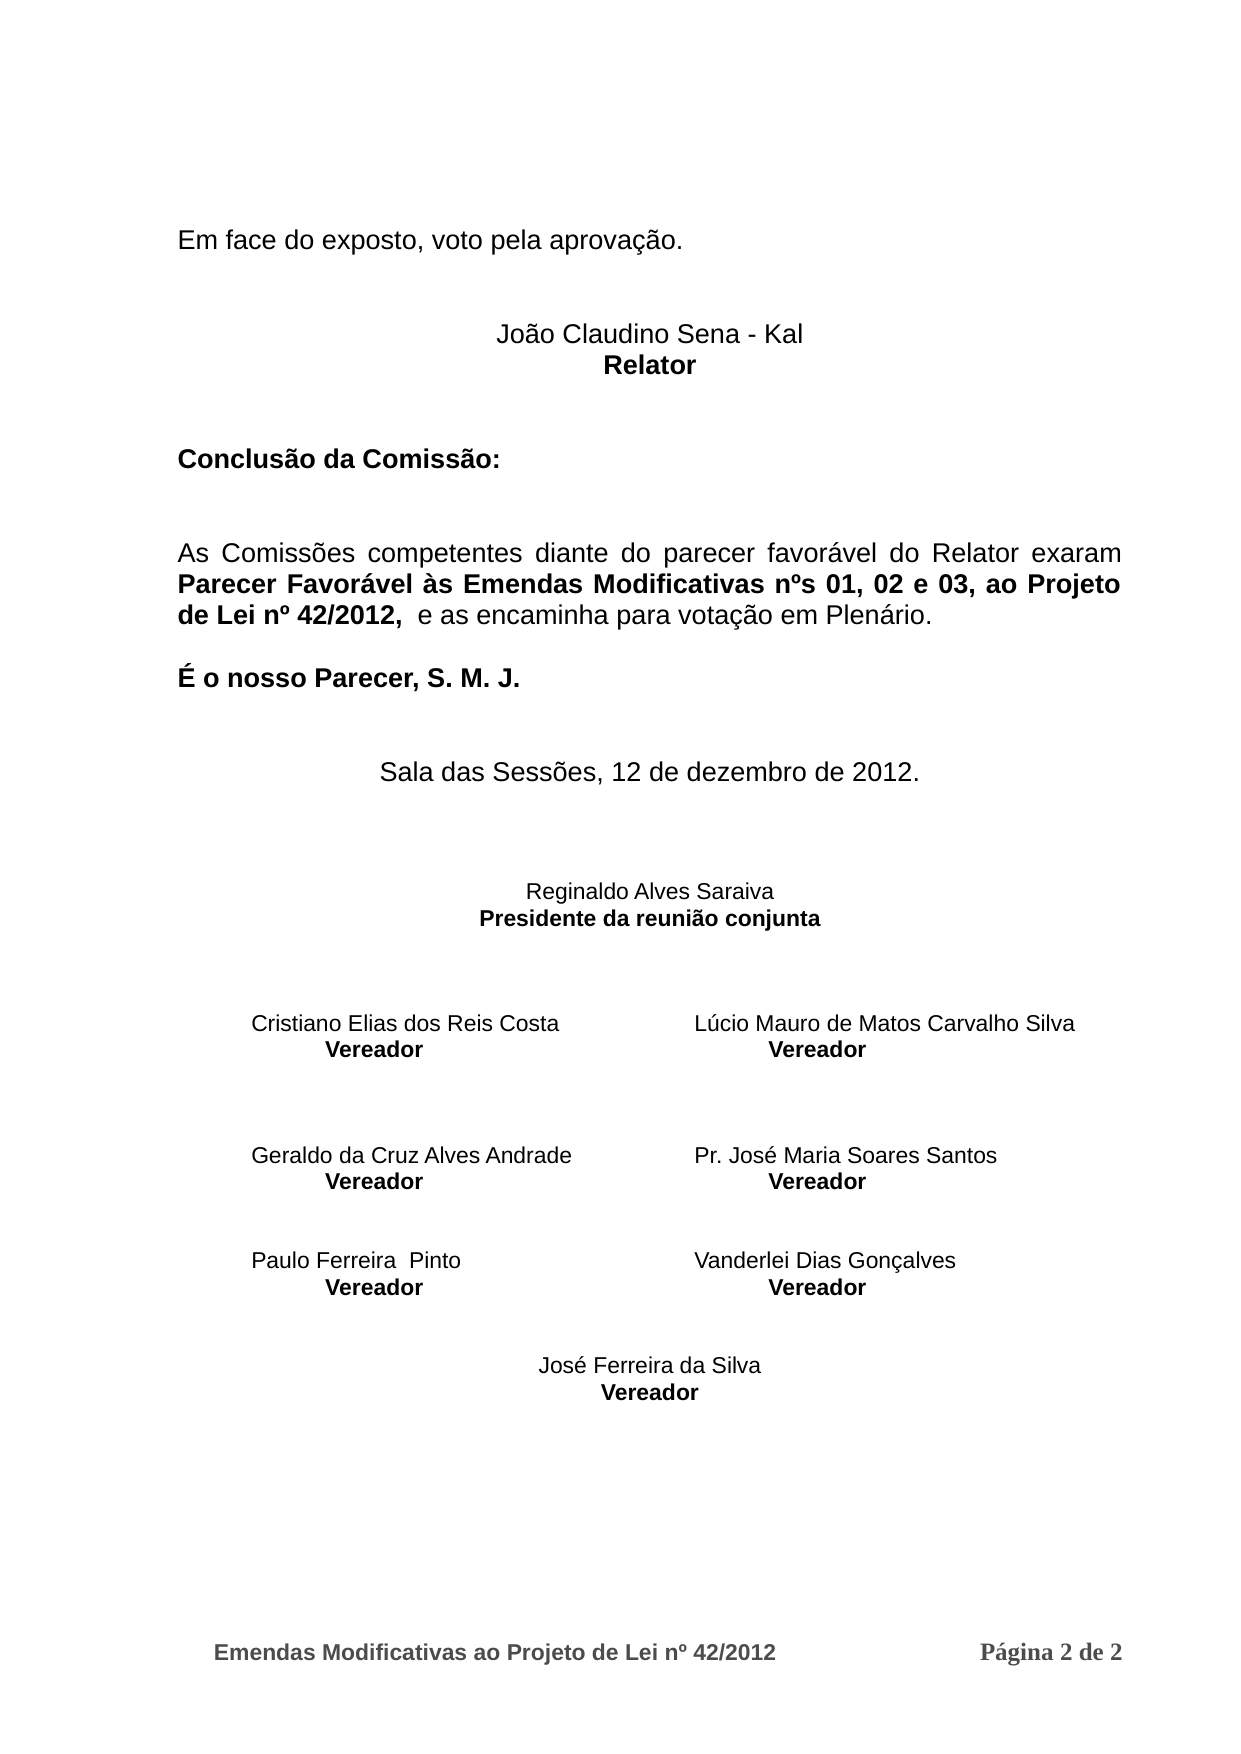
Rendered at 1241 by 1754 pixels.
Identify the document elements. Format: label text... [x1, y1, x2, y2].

text José Ferreira da Silva [177, 1352, 1122, 1379]
text Reginaldo Alves Saraiva [177, 878, 1122, 904]
text Relator [177, 349, 1122, 381]
text Presidente da reunião conjunta [177, 904, 1122, 931]
text Paulo Ferreira Pinto Vanderlei Dias Gonçalves [177, 1247, 1122, 1273]
text Vereador Vereador [177, 1036, 1122, 1063]
text Vereador Vereador [177, 1168, 1122, 1194]
text Sala das Sessões, 12 de dezembro de 2012. [177, 756, 1122, 787]
text João Claudino Sena - Kal [177, 318, 1122, 349]
text Geraldo da Cruz Alves Andrade Pr. José Maria Soares Santos [177, 1142, 1122, 1168]
text Conclusão da Comissão: [177, 443, 1122, 474]
text Cristiano Elias dos Reis Costa Lúcio Mauro de Matos Carvalho Silva [177, 1010, 1122, 1036]
text Vereador [177, 1379, 1122, 1405]
text É o nosso Parecer, S. M. J. [177, 662, 1122, 693]
text As Comissões competentes diante do parecer favorável do Relator exaram Parecer Favorável às Emendas Modificativas nºs 01, 02 e 03, ao Projeto de Lei nº 42/2012, e as encaminha para votação em Plenário. [177, 537, 1122, 631]
text Em face do exposto, voto pela aprovação. [177, 224, 1122, 256]
text Vereador Vereador [177, 1273, 1122, 1300]
